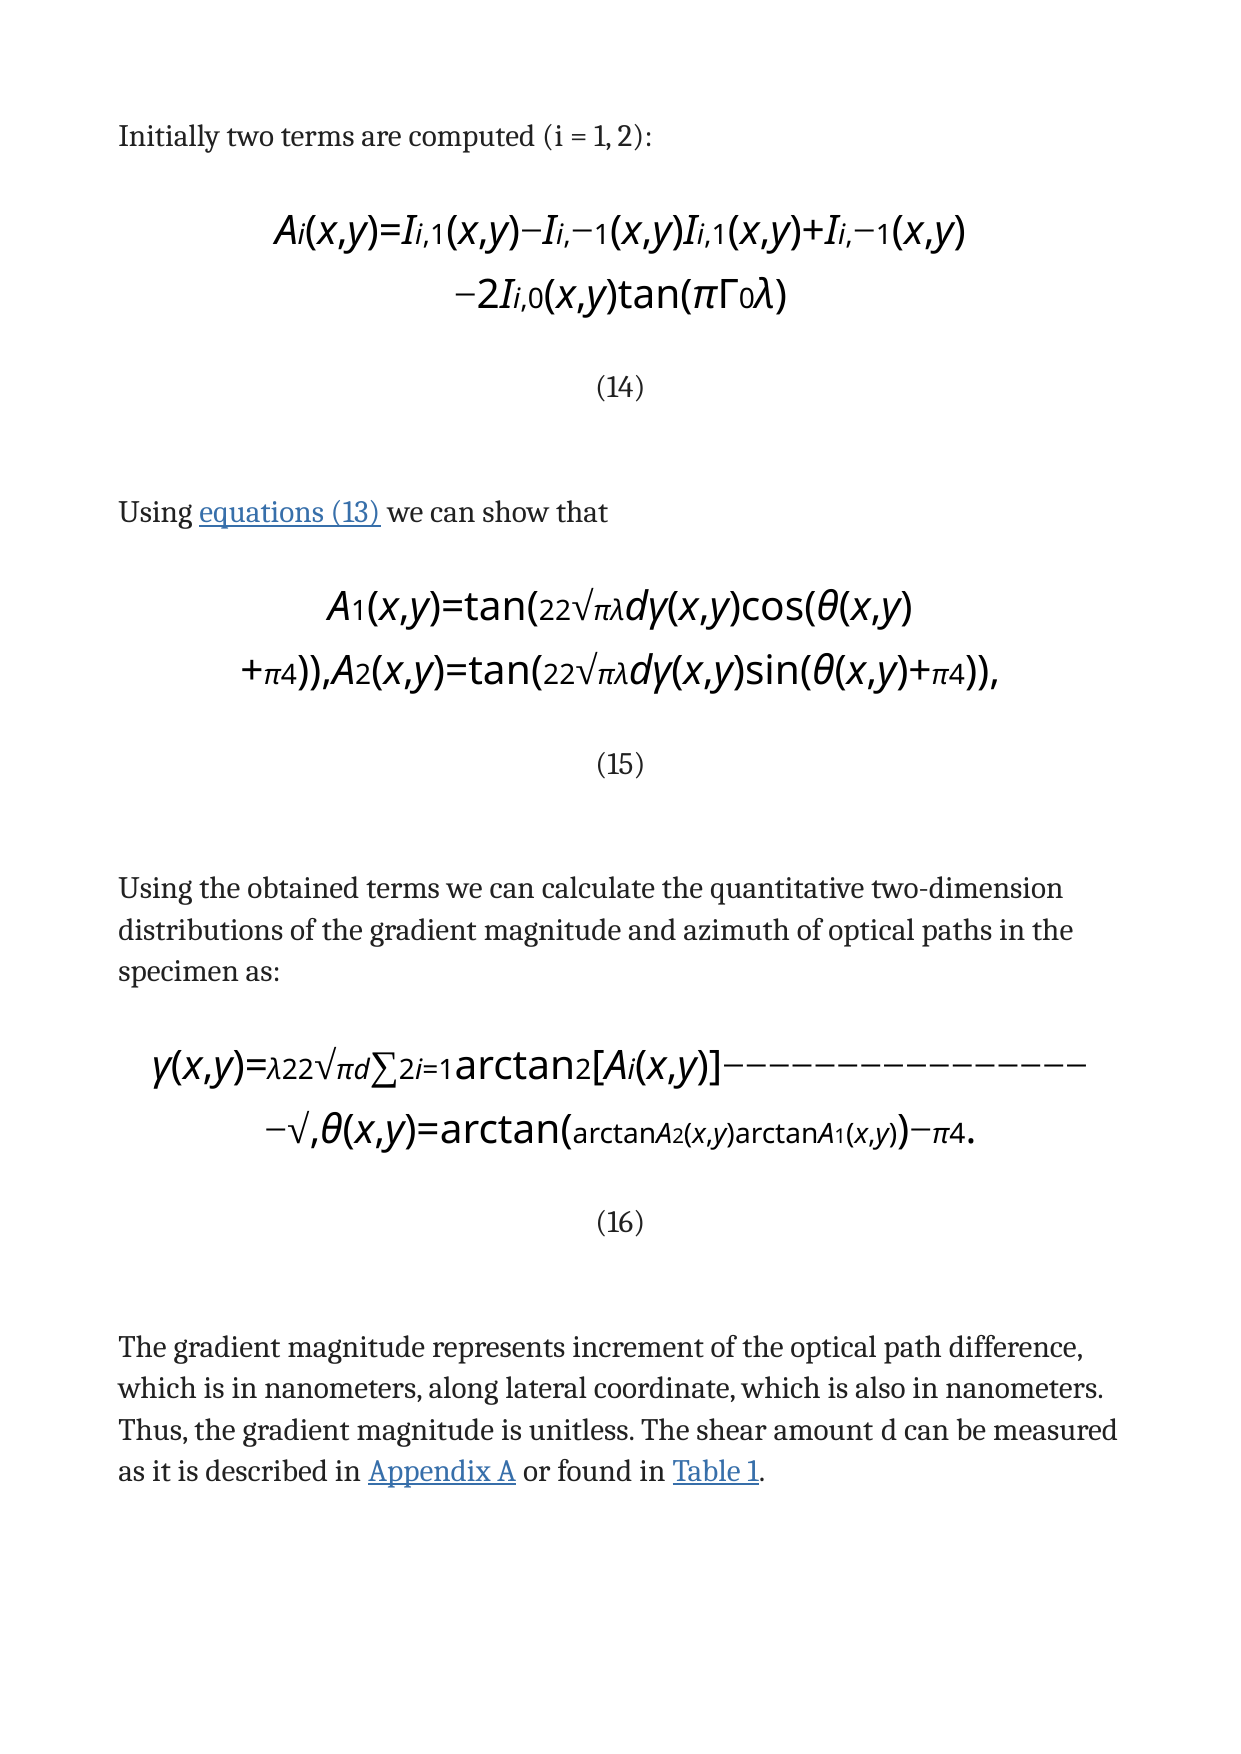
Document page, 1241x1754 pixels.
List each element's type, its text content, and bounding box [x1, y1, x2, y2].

text γ(x,y)=λ22√πd∑2i=1arctan2[Ai(x,y)]−−−−−−−−−−−−−−−−−√,θ(x,y)=arctan(arctanA2(x,y)arctanA1(x,y))−π4. [118, 1036, 1122, 1155]
text A1(x,y)=tan(22√πλdγ(x,y)cos(θ(x,y)+π4)),A2(x,y)=tan(22√πλdγ(x,y)sin(θ(x,y)+π4)), [118, 577, 1122, 696]
text The gradient magnitude represents increment of the optical path difference, which is in nanometers, along lateral coordinate, which is also in nanometers. Thus, the gradient magnitude is unitless. The shear amount d can be measured as it is described in Appendix A or found in Table 1. [118, 1329, 1122, 1489]
text Initially two terms are computed (i = 1, 2): [118, 118, 1122, 154]
text (15) [118, 746, 1122, 782]
text Using equations (13) we can show that [118, 494, 1122, 530]
text (14) [118, 370, 1122, 406]
text Ai(x,y)=Ii,1(x,y)−Ii,−1(x,y)Ii,1(x,y)+Ii,−1(x,y)−2Ii,0(x,y)tan(πΓ0λ) [118, 201, 1122, 320]
text (16) [118, 1205, 1122, 1241]
text Using the obtained terms we can calculate the quantitative two-dimension distributions of the gradient magnitude and azimuth of optical paths in the specimen as: [118, 871, 1122, 989]
